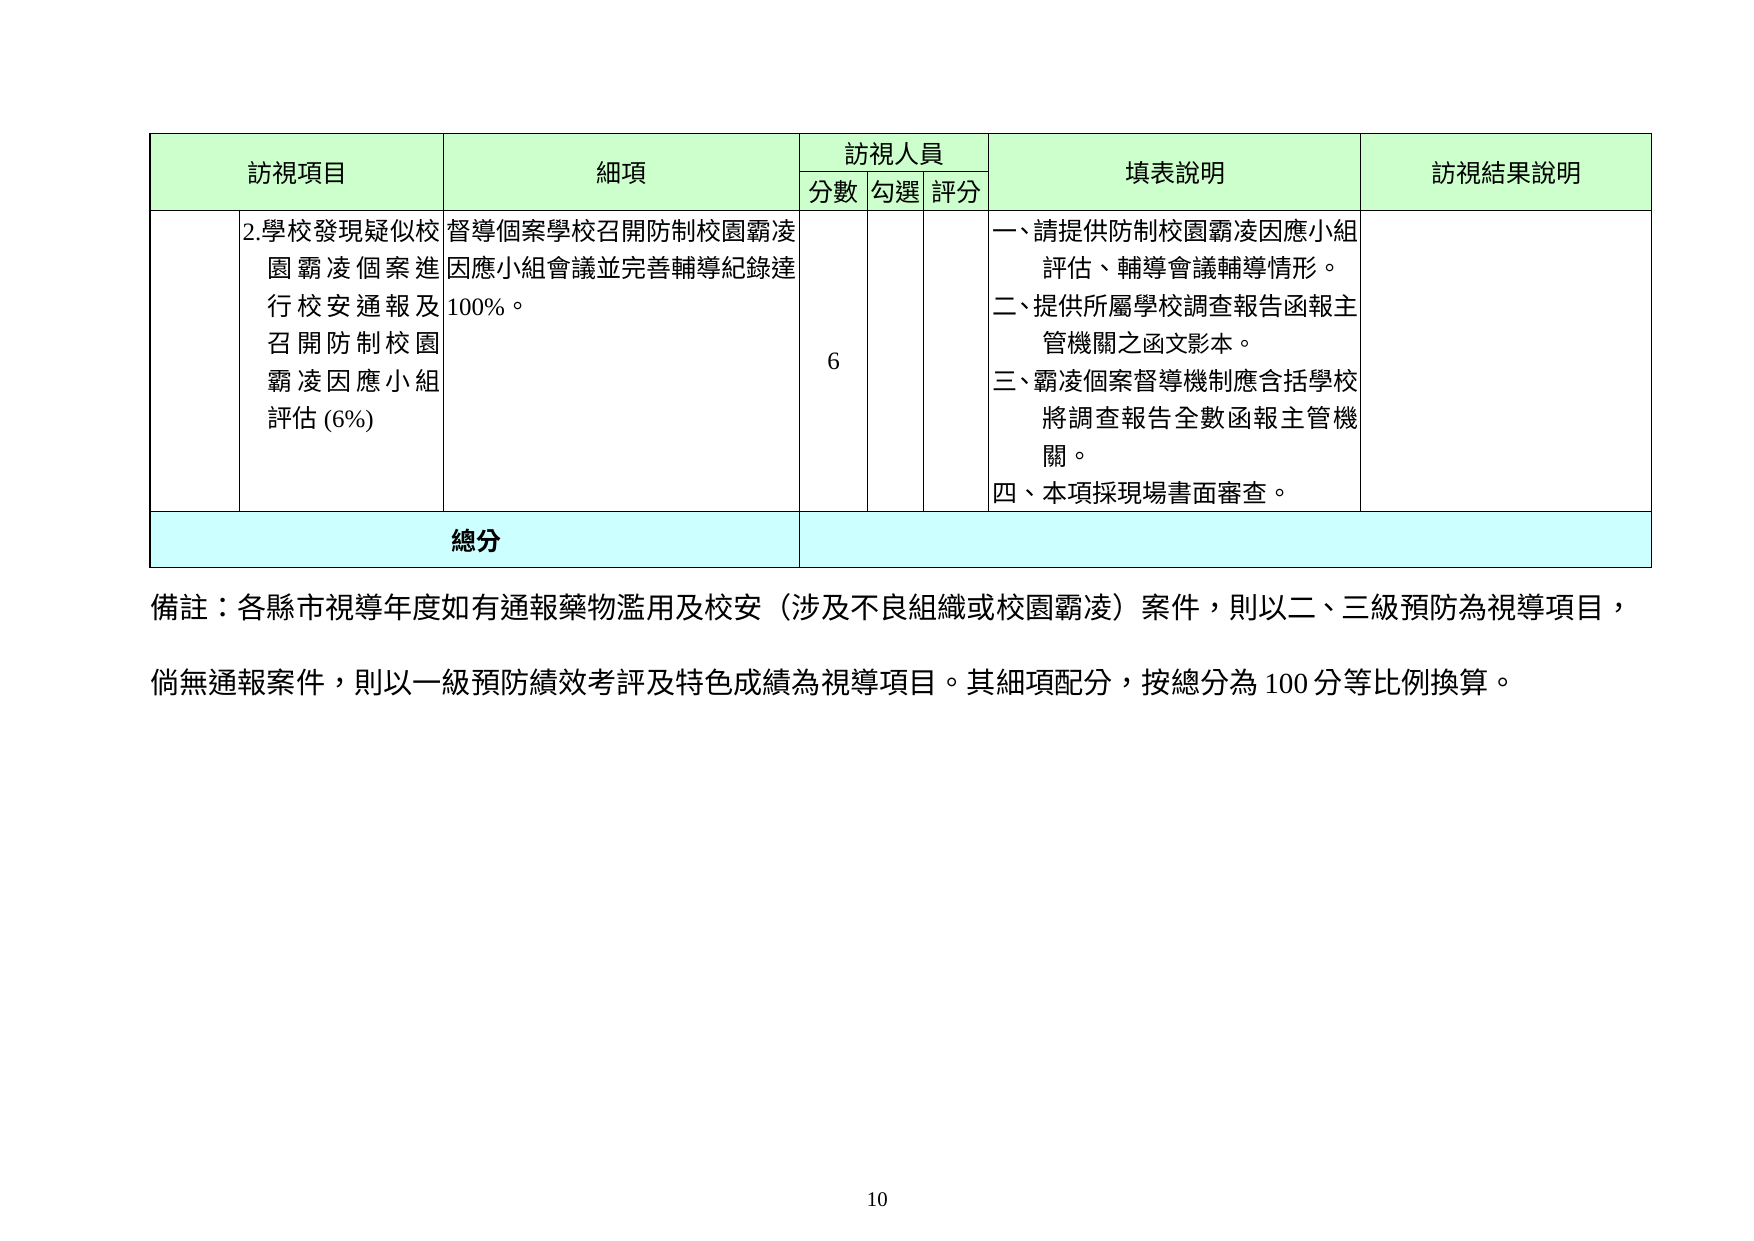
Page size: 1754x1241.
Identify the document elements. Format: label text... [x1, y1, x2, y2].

table_cell 評分 [924, 172, 988, 210]
table_header 填表說明 [989, 134, 1360, 210]
table_cell 督導個案學校召開防制校園霸凌因應小組會議並完善輔導紀錄達100%。 [444, 211, 799, 511]
table_header 細項 [444, 134, 799, 210]
text 備註：各縣市視導年度如有通報藥物濫用及校安（涉及不良組織或校園霸凌）案件，則以二、三級預防為視導項目，倘無通報案件，則以一級預防績效考評及特色成績為視導項目。其細項配分，按總分為100分等比例換算。 [150, 568, 1604, 718]
table_cell [924, 211, 988, 511]
table_header 訪視人員 [800, 134, 988, 171]
table_header 訪視項目 [151, 134, 443, 210]
table_cell [800, 512, 1651, 567]
table_cell [151, 211, 239, 511]
table_header 訪視結果說明 [1361, 134, 1651, 210]
table_cell 6 [800, 211, 867, 511]
table_cell 勾選 [868, 172, 923, 210]
table_cell [1361, 211, 1651, 511]
table_cell 總分 [151, 512, 799, 567]
table_cell 2.學校發現疑似校園霸凌個案進行校安通報及召開防制校園霸凌因應小組評估 (6%) [240, 211, 443, 511]
table_cell 一、請提供防制校園霸凌因應小組評估、輔導會議輔導情形。 二、提供所屬學校調查報告函報主管機關之函文影本。 三、霸凌個案督導機制應含括學校將調查報告全數函報主管機關。 四、本項採現場書面審查。 [989, 211, 1360, 511]
table_cell 分數 [800, 172, 867, 210]
table_cell [868, 211, 923, 511]
